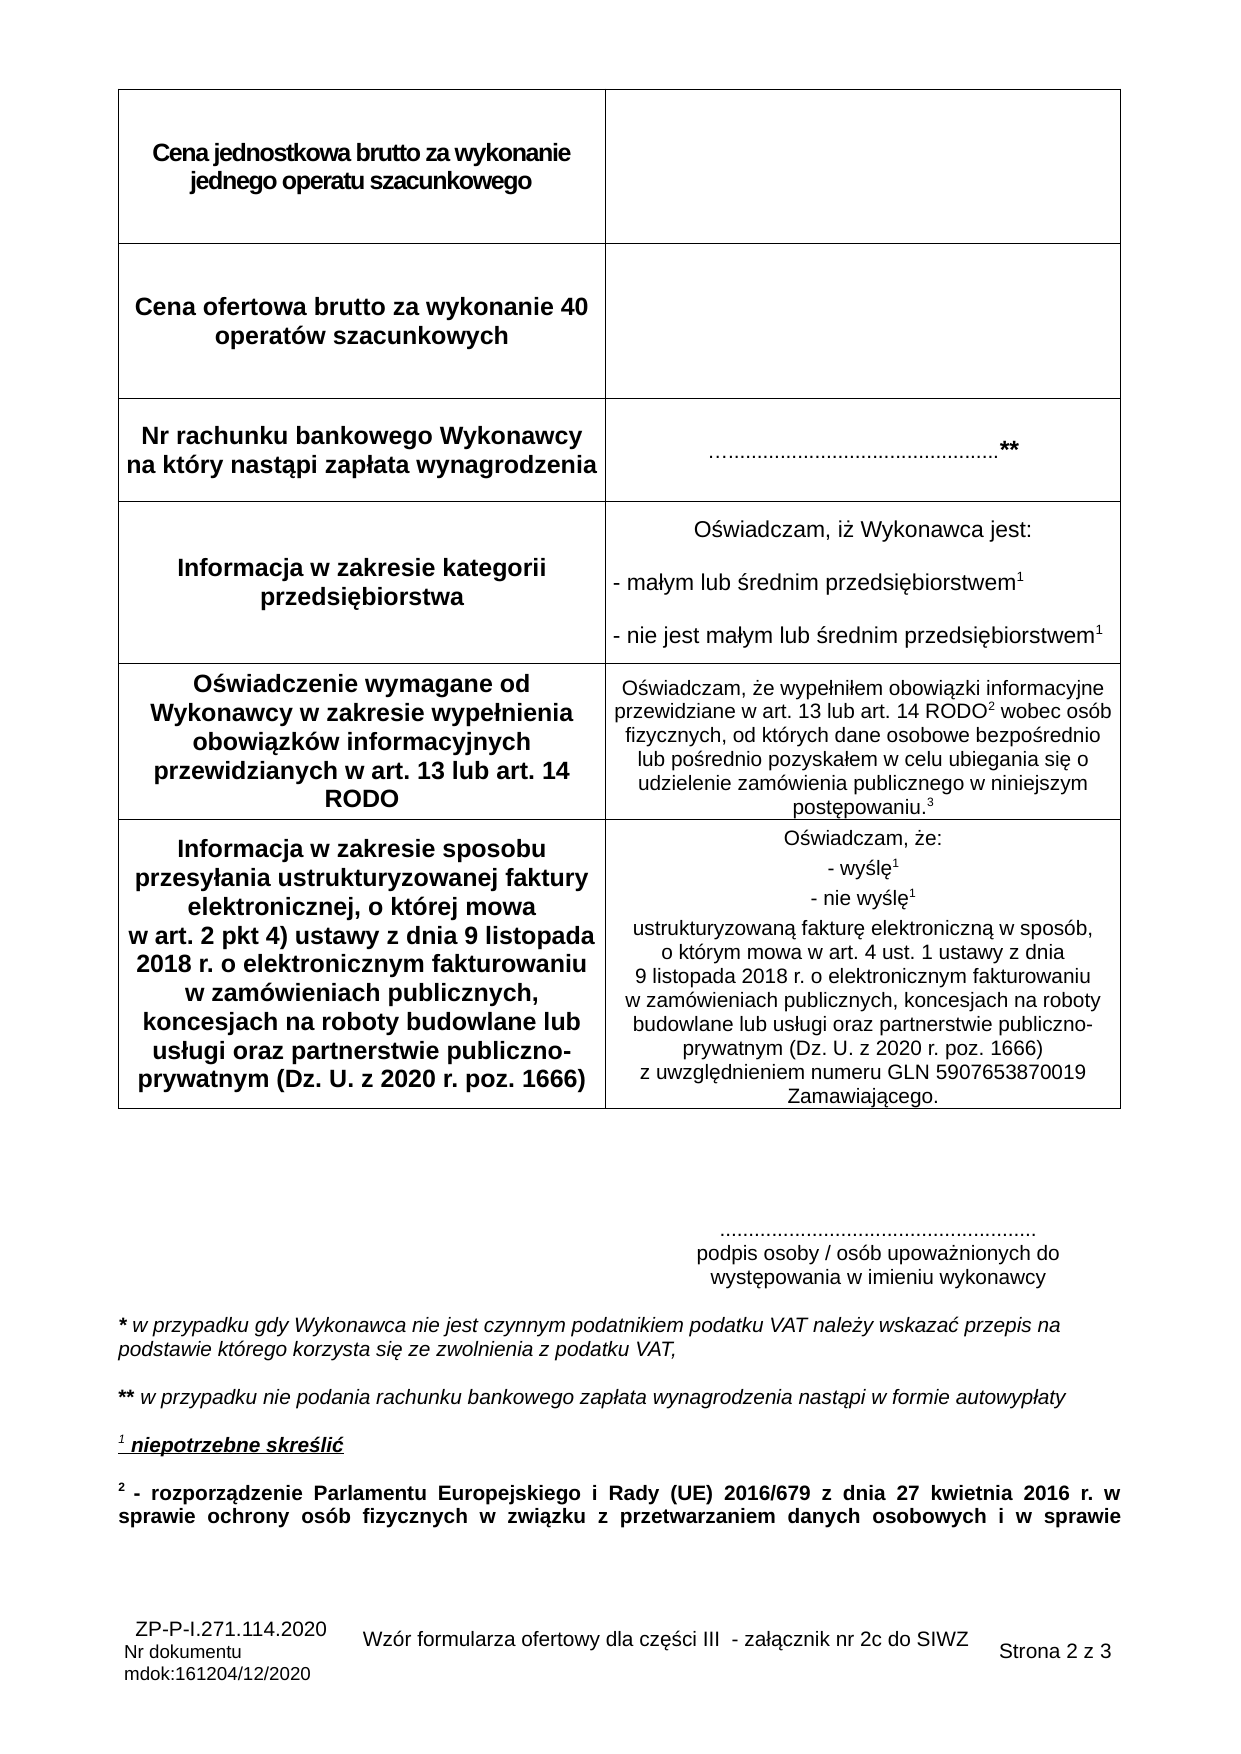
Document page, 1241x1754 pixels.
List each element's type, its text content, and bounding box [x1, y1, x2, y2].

text ....................................................... [561, 1217, 1122, 1241]
text ** w przypadku nie podania rachunku bankowego zapłata wynagrodzenia nastąpi w formie autowypłaty [118, 1384, 1122, 1408]
table_cell [606, 90, 1120, 243]
table_cell Nr rachunku bankowego Wykonawcy na który nastąpi zapłata wynagrodzenia [119, 399, 605, 501]
table_cell Oświadczam, że: - wyślę1 - nie wyślę1 ustrukturyzowaną fakturę elektroniczną w sposób, o którym mowa w art. 4 ust. 1 ustawy z dnia 9 listopada 2018 r. o elektronicznym fakturowaniu w zamówieniach publicznych, koncesjach na roboty budowlane lub usługi oraz partnerstwie publiczno-prywatnym (Dz. U. z 2020 r. poz. 1666) z uwzględnieniem numeru GLN 5907653870019 Zamawiającego. [606, 820, 1120, 1107]
table_cell Cena jednostkowa brutto za wykonanie jednego operatu szacunkowego [119, 90, 605, 243]
table_cell Informacja w zakresie sposobu przesyłania ustrukturyzowanej faktury elektronicznej, o której mowa w art. 2 pkt 4) ustawy z dnia 9 listopada 2018 r. o elektronicznym fakturowaniu w zamówieniach publicznych, koncesjach na roboty budowlane lub usługi oraz partnerstwie publiczno-prywatnym (Dz. U. z 2020 r. poz. 1666) [119, 820, 605, 1107]
text 1 niepotrzebne skreślić [118, 1432, 1122, 1456]
table_cell Oświadczam, że wypełniłem obowiązki informacyjne przewidziane w art. 13 lub art. 14 RODO2 wobec osób fizycznych, od których dane osobowe bezpośrednio lub pośrednio pozyskałem w celu ubiegania się o udzielenie zamówienia publicznego w niniejszym postępowaniu.3 [606, 664, 1120, 819]
table_cell Oświadczam, iż Wykonawca jest: ' - małym lub średnim przedsiębiorstwem1 - nie jest małym lub średnim przedsiębiorstwem1 [606, 502, 1120, 662]
text podpis osoby / osób upoważnionych do [561, 1241, 1122, 1265]
table_cell Oświadczenie wymagane od Wykonawcy w zakresie wypełnienia obowiązków informacyjnych przewidzianych w art. 13 lub art. 14 RODO [119, 664, 605, 819]
table_cell [606, 244, 1120, 398]
text 2 - rozporządzenie Parlamentu Europejskiego i Rady (UE) 2016/679 z dnia 27 kwietnia 2016 r. w sprawie ochrony osób fizycznych w związku z przetwarzaniem danych osobowych i w sprawie [118, 1480, 1122, 1528]
table_cell Cena ofertowa brutto za wykonanie 40 operatów szacunkowych [119, 244, 605, 398]
text * w przypadku gdy Wykonawca nie jest czynnym podatnikiem podatku VAT należy wskazać przepis na podstawie którego korzysta się ze zwolnienia z podatku VAT, [118, 1313, 1122, 1361]
text występowania w imieniu wykonawcy [561, 1265, 1122, 1289]
table_cell …...............................................** [606, 399, 1120, 501]
table_cell Informacja w zakresie kategorii przedsiębiorstwa [119, 502, 605, 662]
